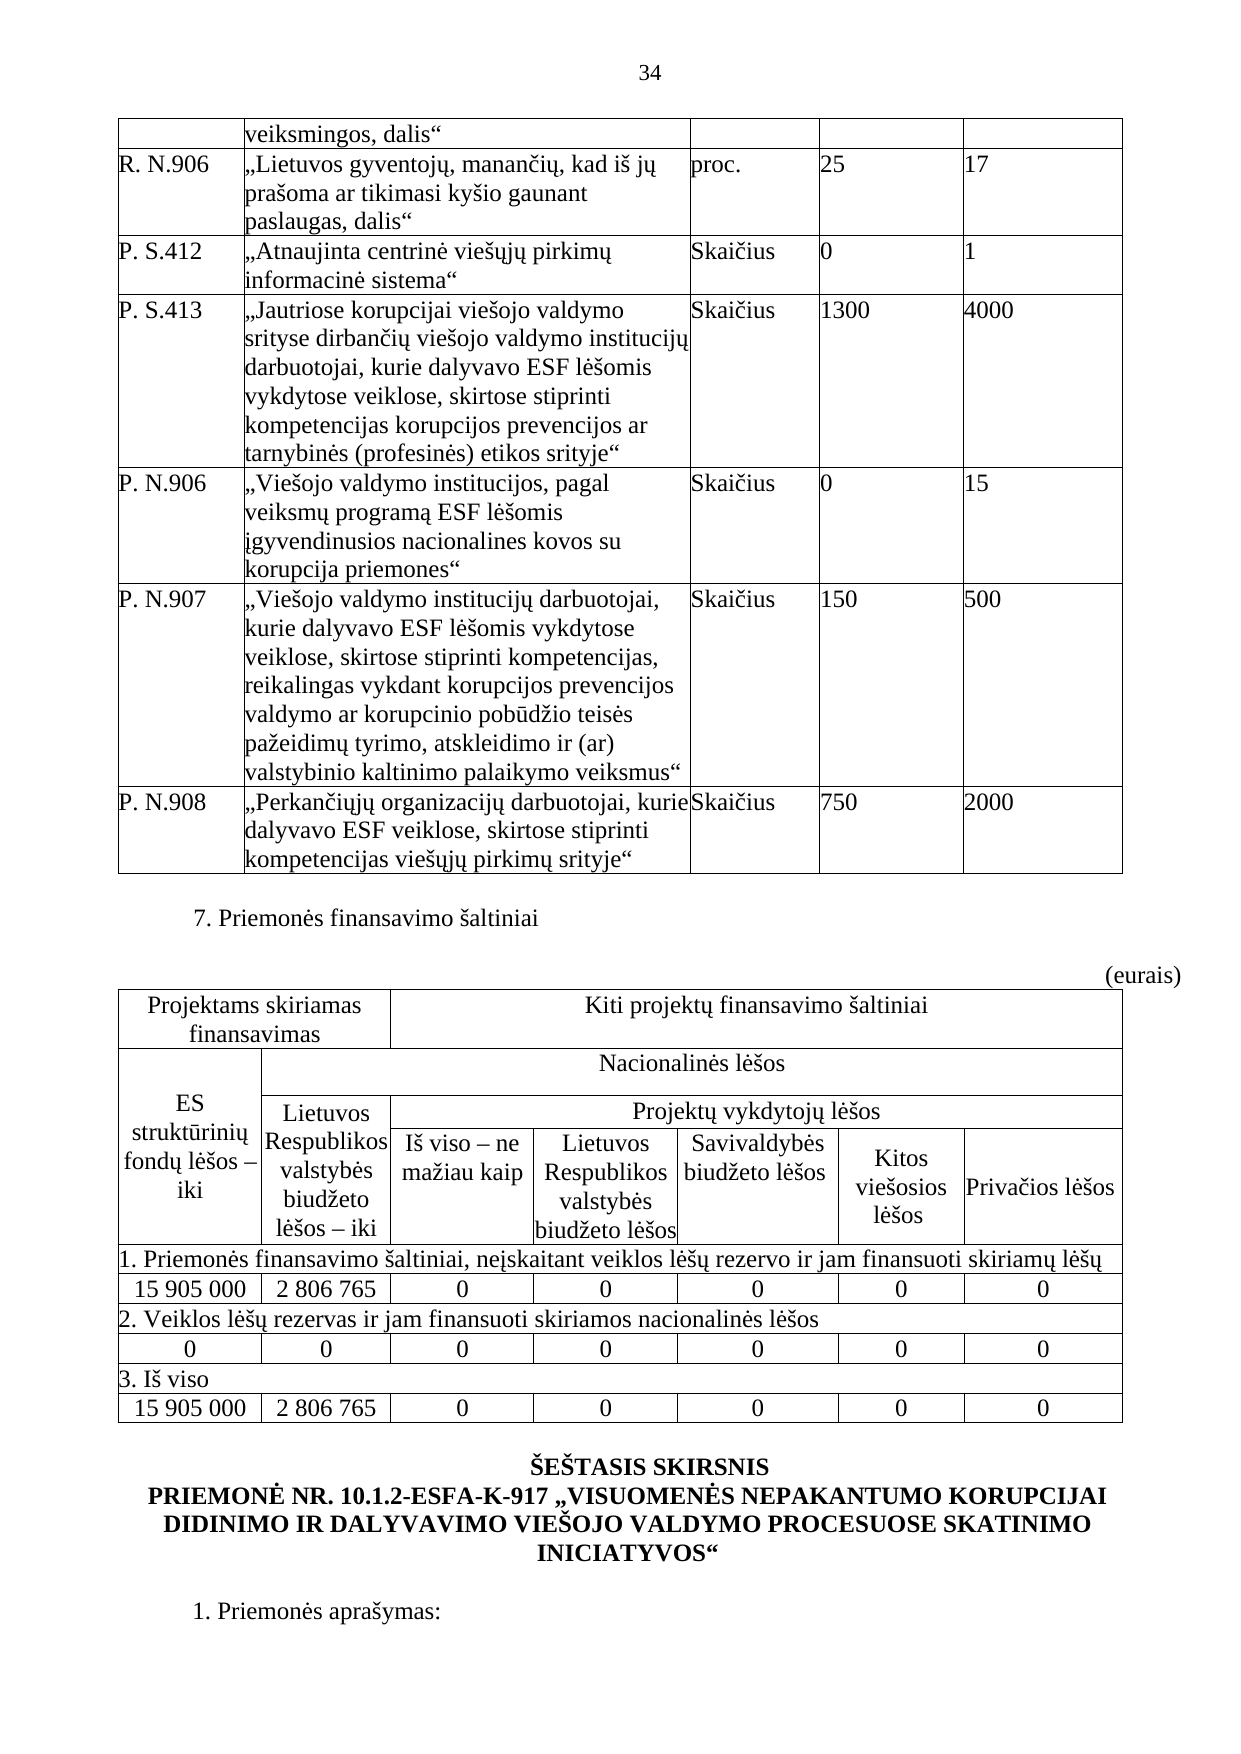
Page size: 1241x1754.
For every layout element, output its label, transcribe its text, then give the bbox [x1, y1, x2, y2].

table_cell 150 [820, 584, 963, 786]
table_cell 0 [965, 1334, 1122, 1363]
table_cell 15 905 000 [119, 1274, 261, 1303]
table_cell Iš viso – ne mažiau kaip [391, 1129, 533, 1243]
table_cell 0 [820, 236, 963, 294]
table_cell proc. [691, 149, 819, 235]
table_cell 0 [119, 1334, 261, 1363]
text PRIEMONĖ NR. 10.1.2-ESFA-K-917 „VISUOMENĖS NEPAKANTUMO KORUPCIJAI DIDINIMO IR DALYVAVIMO VIEŠOJO VALDYMO PROCESUOSE SKATINIMO INICIATYVOS“ [118, 1481, 1137, 1567]
table_cell P. S.412 [119, 236, 244, 294]
table_cell 0 [965, 1394, 1122, 1422]
table_cell Skaičius [691, 236, 819, 294]
table_cell Privačios lėšos [965, 1129, 1122, 1243]
table_cell 0 [391, 1274, 533, 1303]
table_cell 0 [965, 1274, 1122, 1303]
table_cell 15 905 000 [119, 1394, 261, 1422]
table_cell P. S.413 [119, 295, 244, 467]
table_cell 2000 [964, 787, 1122, 873]
table_cell „Viešojo valdymo institucijos, pagal veiksmų programą ESF lėšomis įgyvendinusios nacionalines kovos su korupcija priemones“ [245, 468, 690, 583]
table_cell P. N.906 [119, 468, 244, 583]
table_cell 0 [839, 1334, 964, 1363]
table_cell 0 [820, 468, 963, 583]
table_cell Lietuvos Respublikos valstybės biudžeto lėšos [534, 1129, 677, 1243]
table_cell 3. Iš viso [119, 1364, 1122, 1392]
table_cell „Lietuvos gyventojų, manančių, kad iš jų prašoma ar tikimasi kyšio gaunant paslaugas, dalis“ [245, 149, 690, 235]
table_cell Skaičius [691, 584, 819, 786]
table_cell 0 [534, 1394, 677, 1422]
table_cell 25 [820, 149, 963, 235]
table_cell [964, 119, 1122, 148]
text 1. Priemonės aprašymas: [118, 1596, 1181, 1624]
table_cell 0 [262, 1334, 390, 1363]
table_cell Skaičius [691, 295, 819, 467]
table_cell 2. Veiklos lėšų rezervas ir jam finansuoti skiriamos nacionalinės lėšos [119, 1304, 1122, 1333]
text (eurais) [118, 960, 1181, 989]
table_cell P. N.908 [119, 787, 244, 873]
table_header Projektams skiriamas finansavimas [119, 990, 390, 1047]
table_cell „Viešojo valdymo institucijų darbuotojai, kurie dalyvavo ESF lėšomis vykdytose veiklose, skirtose stiprinti kompetencijas, reikalingas vykdant korupcijos prevencijos valdymo ar korupcinio pobūdžio teisės pažeidimų tyrimo, atskleidimo ir (ar) valstybinio kaltinimo palaikymo veiksmus“ [245, 584, 690, 786]
table_cell Kitos viešosios lėšos [839, 1129, 964, 1243]
table_cell 750 [820, 787, 963, 873]
table_cell [119, 119, 244, 148]
table_cell „Jautriose korupcijai viešojo valdymo srityse dirbančių viešojo valdymo institucijų darbuotojai, kurie dalyvavo ESF lėšomis vykdytose veiklose, skirtose stiprinti kompetencijas korupcijos prevencijos ar tarnybinės (profesinės) etikos srityje“ [245, 295, 690, 467]
table_cell 15 [964, 468, 1122, 583]
table_cell 0 [678, 1274, 838, 1303]
table_cell 0 [678, 1394, 838, 1422]
table_cell 0 [839, 1394, 964, 1422]
table_cell Lietuvos Respublikos valstybės biudžeto lėšos – iki [262, 1096, 390, 1243]
table_cell R. N.906 [119, 149, 244, 235]
table_cell Skaičius [691, 468, 819, 583]
table_cell 500 [964, 584, 1122, 786]
table_cell 0 [534, 1334, 677, 1363]
table_header Kiti projektų finansavimo šaltiniai [391, 990, 1122, 1047]
table_cell 1300 [820, 295, 963, 467]
table_cell [820, 119, 963, 148]
table_cell 2 806 765 [262, 1394, 390, 1422]
table_cell veiksmingos, dalis“ [245, 119, 690, 148]
table_cell Skaičius [691, 787, 819, 873]
table_cell „Perkančiųjų organizacijų darbuotojai, kurie dalyvavo ESF veiklose, skirtose stiprinti kompetencijas viešųjų pirkimų srityje“ [245, 787, 690, 873]
table_cell 0 [678, 1334, 838, 1363]
table_cell 0 [839, 1274, 964, 1303]
table_cell ES struktūrinių fondų lėšos – iki [119, 1049, 261, 1243]
table_cell Projektų vykdytojų lėšos [391, 1096, 1122, 1127]
table_cell 0 [391, 1334, 533, 1363]
table_cell 0 [391, 1394, 533, 1422]
table_cell P. N.907 [119, 584, 244, 786]
table_cell [691, 119, 819, 148]
table_cell 17 [964, 149, 1122, 235]
table_cell 1. Priemonės finansavimo šaltiniai, neįskaitant veiklos lėšų rezervo ir jam finansuoti skiriamų lėšų [119, 1245, 1122, 1273]
table_cell 4000 [964, 295, 1122, 467]
text ŠEŠTASIS SKIRSNIS [118, 1452, 1181, 1481]
table_cell 1 [964, 236, 1122, 294]
table_cell 2 806 765 [262, 1274, 390, 1303]
table_cell „Atnaujinta centrinė viešųjų pirkimų informacinė sistema“ [245, 236, 690, 294]
text 7. Priemonės finansavimo šaltiniai [118, 903, 1181, 931]
table_cell 0 [534, 1274, 677, 1303]
table_cell Savivaldybės biudžeto lėšos [678, 1129, 838, 1243]
table_cell Nacionalinės lėšos [262, 1049, 1122, 1095]
